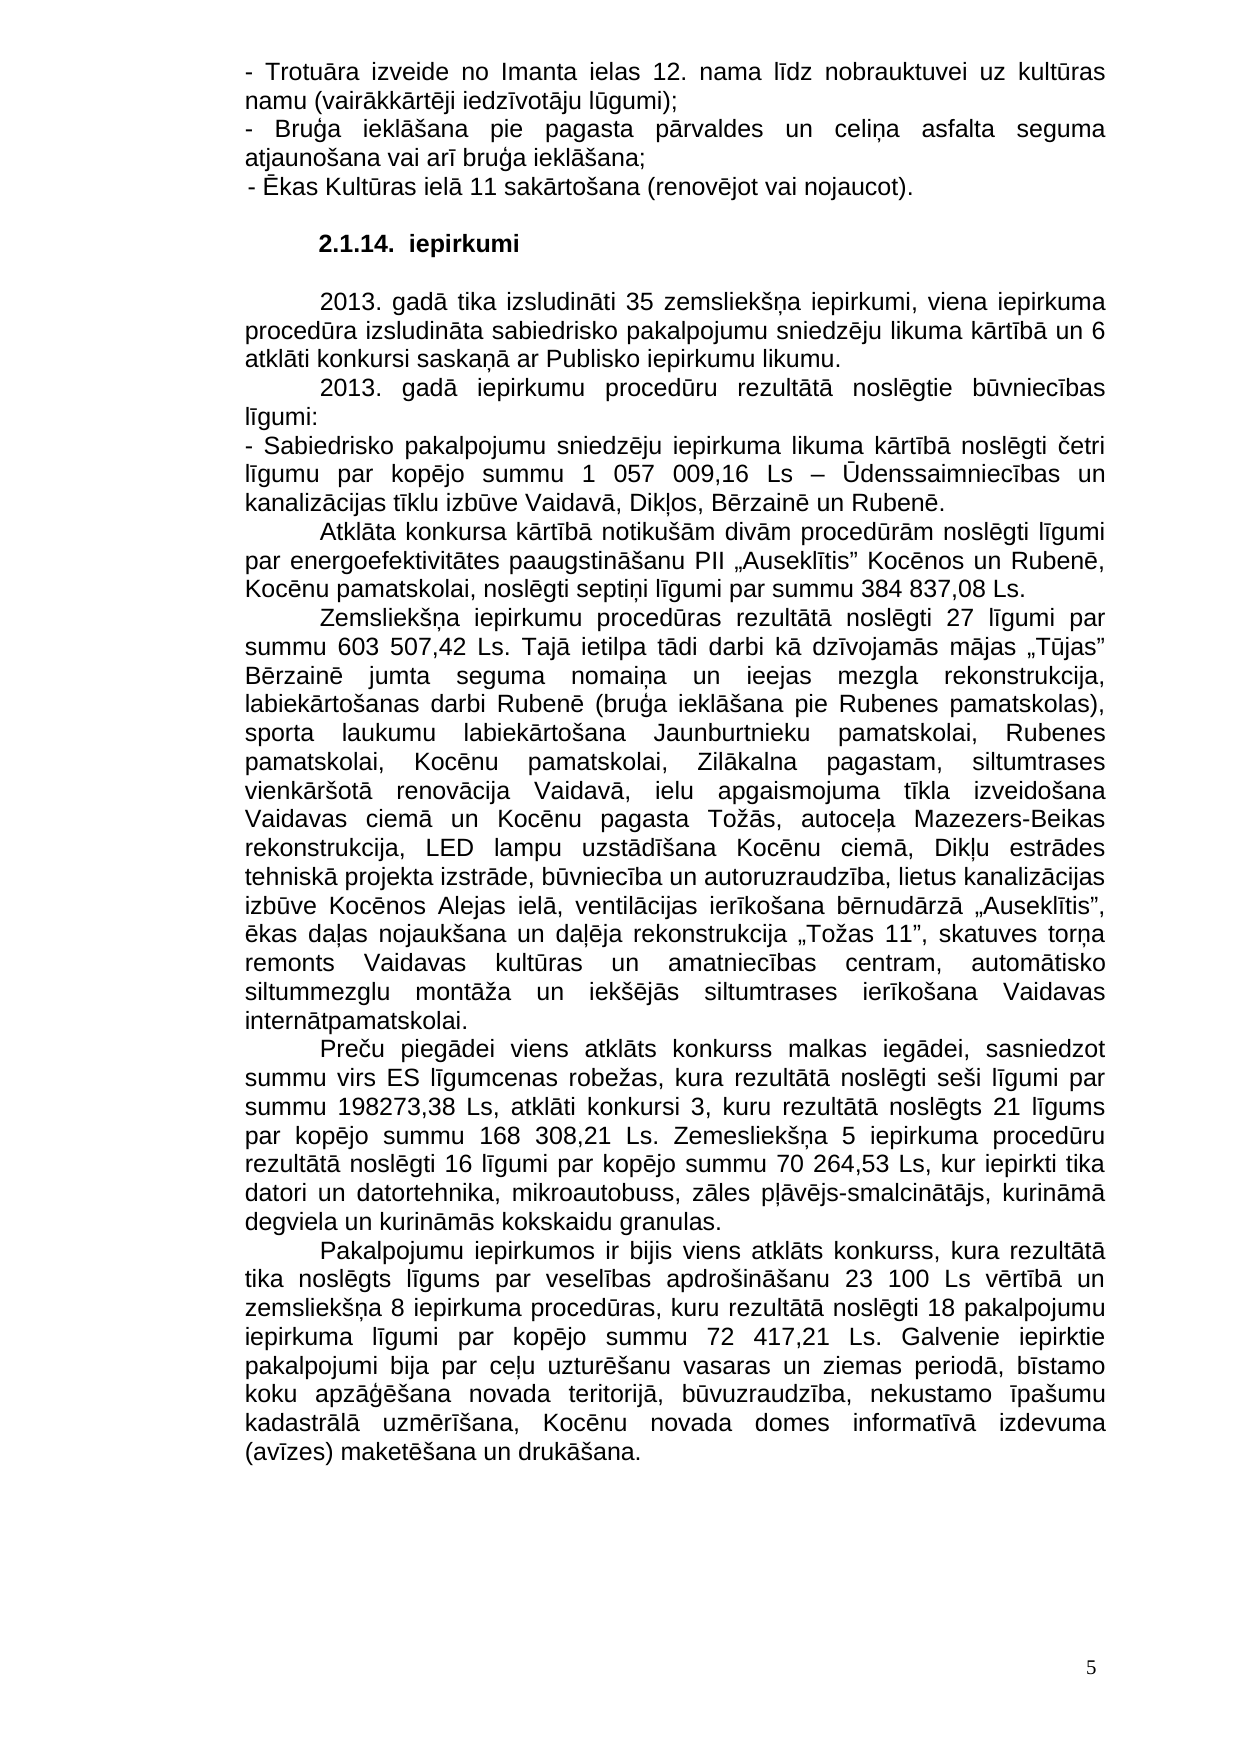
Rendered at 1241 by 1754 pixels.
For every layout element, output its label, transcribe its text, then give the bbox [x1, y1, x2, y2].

text - Sabiedrisko pakalpojumu sniedzēju iepirkuma likuma kārtībā noslēgti četri līgumu par kopējo summu 1 057 009,16 Ls – Ūdenssaimniecības un kanalizācijas tīklu izbūve Vaidavā, Dikļos, Bērzainē un Rubenē. [244, 431, 1107, 517]
text - Ēkas Kultūras ielā 11 sakārtošana (renovējot vai nojaucot). [244, 172, 1107, 201]
text 2013. gadā tika izsludināti 35 zemsliekšņa iepirkumi, viena iepirkuma procedūra izsludināta sabiedrisko pakalpojumu sniedzēju likuma kārtībā un 6 atklāti konkursi saskaņā ar Publisko iepirkumu likumu. [244, 287, 1107, 373]
text 2.1.14. iepirkumi [244, 229, 1107, 258]
text Atklāta konkursa kārtībā notikušām divām procedūrām noslēgti līgumi par energoefektivitātes paaugstināšanu PII „Auseklītis” Kocēnos un Rubenē, Kocēnu pamatskolai, noslēgti septiņi līgumi par summu 384 837,08 Ls. [244, 517, 1107, 603]
text Zemsliekšņa iepirkumu procedūras rezultātā noslēgti 27 līgumi par summu 603 507,42 Ls. Tajā ietilpa tādi darbi kā dzīvojamās mājas „Tūjas” Bērzainē jumta seguma nomaiņa un ieejas mezgla rekonstrukcija, labiekārtošanas darbi Rubenē (bruģa ieklāšana pie Rubenes pamatskolas), sporta laukumu labiekārtošana Jaunburtnieku pamatskolai, Rubenes pamatskolai, Kocēnu pamatskolai, Zilākalna pagastam, siltumtrases vienkāršotā renovācija Vaidavā, ielu apgaismojuma tīkla izveidošana Vaidavas ciemā un Kocēnu pagasta Tožās, autoceļa Mazezers-Beikas rekonstrukcija, LED lampu uzstādīšana Kocēnu ciemā, Dikļu estrādes tehniskā projekta izstrāde, būvniecība un autoruzraudzība, lietus kanalizācijas izbūve Kocēnos Alejas ielā, ventilācijas ierīkošana bērnudārzā „Auseklītis”, ēkas daļas nojaukšana un daļēja rekonstrukcija „Tožas 11”, skatuves torņa remonts Vaidavas kultūras un amatniecības centram, automātisko siltummezglu montāža un iekšējās siltumtrases ierīkošana Vaidavas internātpamatskolai. [244, 603, 1107, 1034]
text 2013. gadā iepirkumu procedūru rezultātā noslēgtie būvniecības līgumi: [244, 373, 1107, 431]
text - Bruģa ieklāšana pie pagasta pārvaldes un celiņa asfalta seguma atjaunošana vai arī bruģa ieklāšana; [244, 114, 1107, 172]
text Pakalpojumu iepirkumos ir bijis viens atklāts konkurss, kura rezultātā tika noslēgts līgums par veselības apdrošināšanu 23 100 Ls vērtībā un zemsliekšņa 8 iepirkuma procedūras, kuru rezultātā noslēgti 18 pakalpojumu iepirkuma līgumi par kopējo summu 72 417,21 Ls. Galvenie iepirktie pakalpojumi bija par ceļu uzturēšanu vasaras un ziemas periodā, bīstamo koku apzāģēšana novada teritorijā, būvuzraudzība, nekustamo īpašumu kadastrālā uzmērīšana, Kocēnu novada domes informatīvā izdevuma (avīzes) maketēšana un drukāšana. [244, 1236, 1107, 1466]
text Preču piegādei viens atklāts konkurss malkas iegādei, sasniedzot summu virs ES līgumcenas robežas, kura rezultātā noslēgti seši līgumi par summu 198273,38 Ls, atklāti konkursi 3, kuru rezultātā noslēgts 21 līgums par kopējo summu 168 308,21 Ls. Zemesliekšņa 5 iepirkuma procedūru rezultātā noslēgti 16 līgumi par kopējo summu 70 264,53 Ls, kur iepirkti tika datori un datortehnika, mikroautobuss, zāles pļāvējs-smalcinātājs, kurināmā degviela un kurināmās kokskaidu granulas. [244, 1034, 1107, 1236]
text - Trotuāra izveide no Imanta ielas 12. nama līdz nobrauktuvei uz kultūras namu (vairākkārtēji iedzīvotāju lūgumi); [244, 57, 1107, 114]
